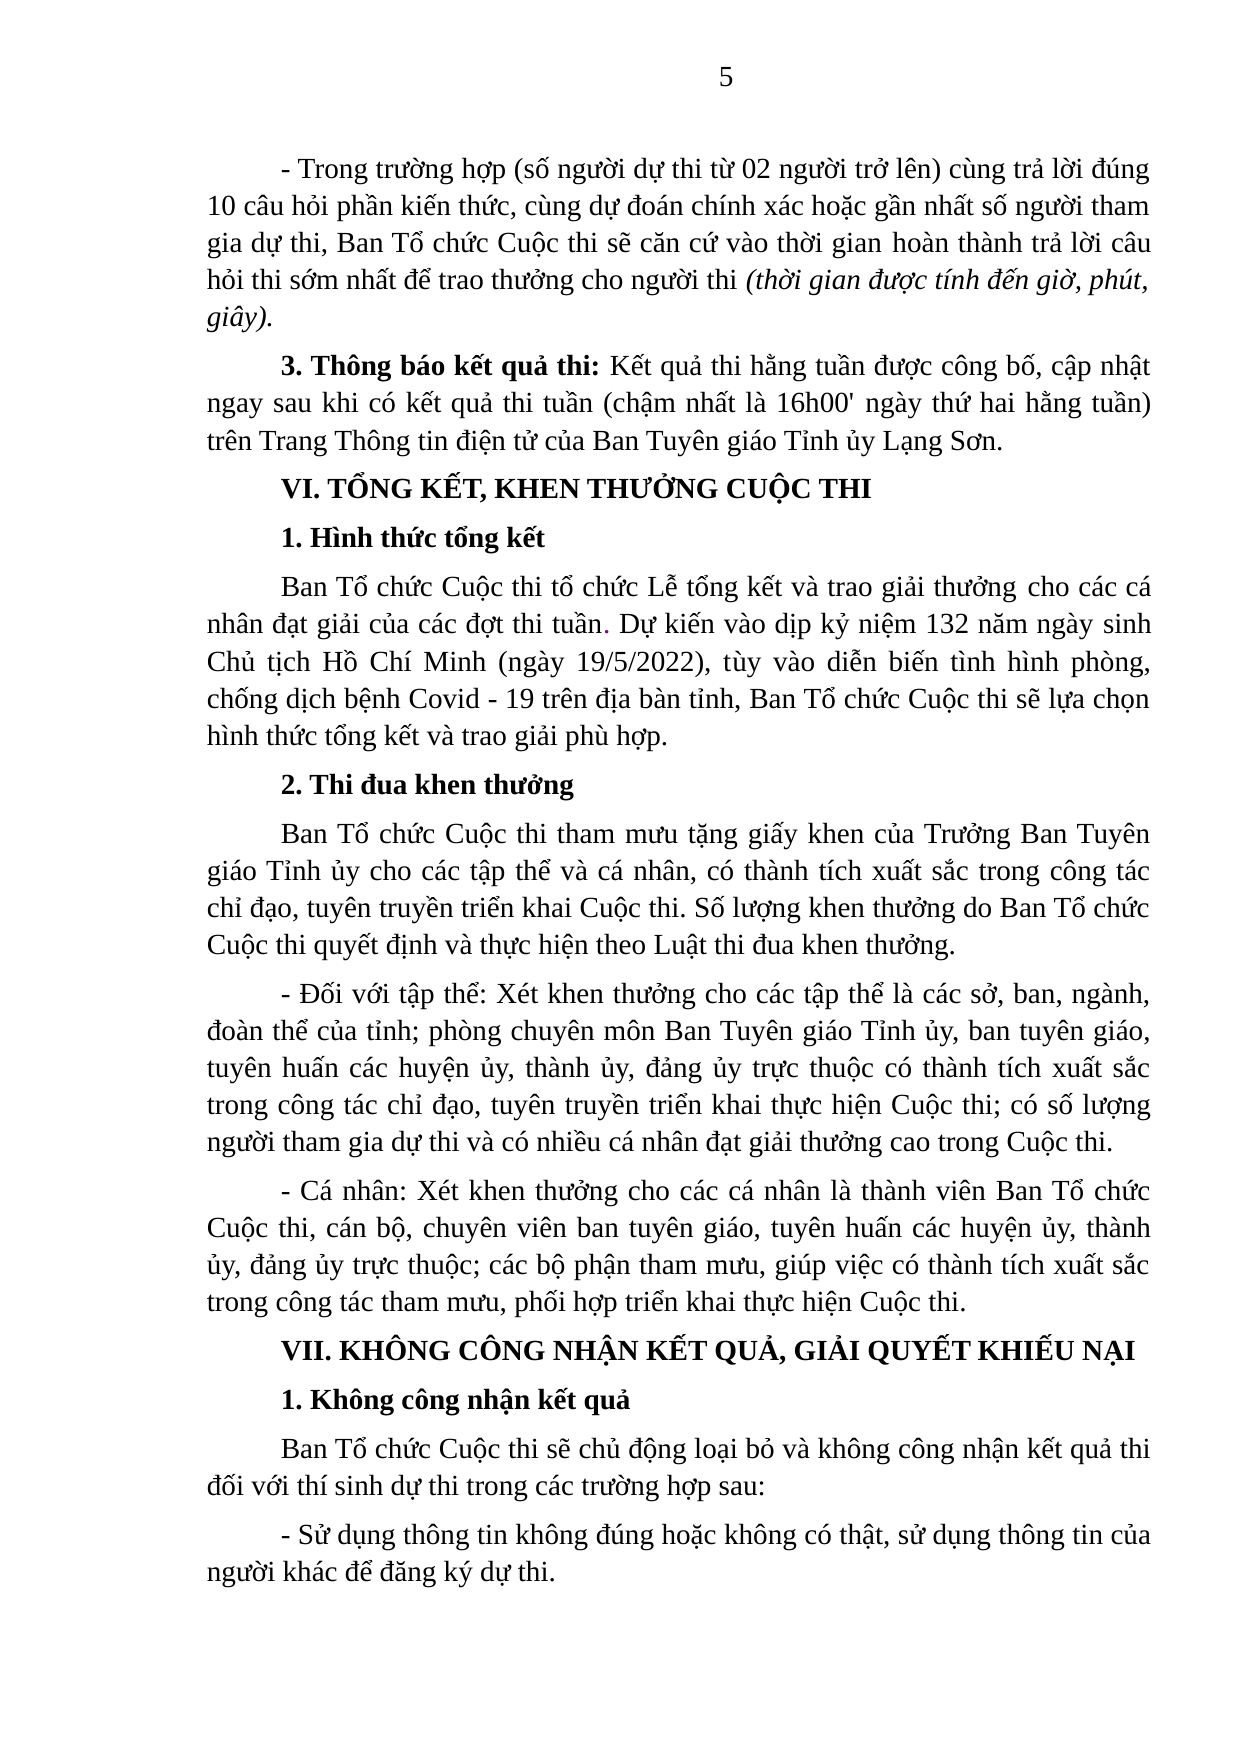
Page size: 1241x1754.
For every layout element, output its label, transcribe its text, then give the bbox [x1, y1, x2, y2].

text Ban Tổ chức Cuộc thi sẽ chủ động loại bỏ và không công nhận kết quả thi đối với thí sinh dự thi trong các trường hợp sau: [207, 1428, 1152, 1502]
text - Trong trường hợp (số người dự thi từ 02 người trở lên) cùng trả lời đúng 10 câu hỏi phần kiến thức, cùng dự đoán chính xác hoặc gần nhất số người tham gia dự thi, Ban Tổ chức Cuộc thi sẽ căn cứ vào thời gian hoàn thành trả lời câu hỏi thi sớm nhất để trao thưởng cho người thi (thời gian được tính đến giờ, phút, giây). [207, 148, 1152, 333]
text VII. KHÔNG CÔNG NHẬN KẾT QUẢ, GIẢI QUYẾT KHIẾU NẠI [207, 1330, 1152, 1367]
text 1. Hình thức tổng kết [207, 517, 1152, 554]
text - Đối với tập thể: Xét khen thưởng cho các tập thể là các sở, ban, ngành, đoàn thể của tỉnh; phòng chuyên môn Ban Tuyên giáo Tỉnh ủy, ban tuyên giáo, tuyên huấn các huyện ủy, thành ủy, đảng ủy trực thuộc có thành tích xuất sắc trong công tác chỉ đạo, tuyên truyền triển khai thực hiện Cuộc thi; có số lượng người tham gia dự thi và có nhiều cá nhân đạt giải thưởng cao trong Cuộc thi. [207, 972, 1152, 1158]
text Ban Tổ chức Cuộc thi tổ chức Lễ tổng kết và trao giải thưởng cho các cá nhân đạt giải của các đợt thi tuần. Dự kiến vào dịp kỷ niệm 132 năm ngày sinh Chủ tịch Hồ Chí Minh (ngày 19/5/2022), tùy vào diễn biến tình hình phòng, chống dịch bệnh Covid - 19 trên địa bàn tỉnh, Ban Tổ chức Cuộc thi sẽ lựa chọn hình thức tổng kết và trao giải phù hợp. [207, 566, 1152, 751]
text Ban Tổ chức Cuộc thi tham mưu tặng giấy khen của Trưởng Ban Tuyên giáo Tỉnh ủy cho các tập thể và cá nhân, có thành tích xuất sắc trong công tác chỉ đạo, tuyên truyền triển khai Cuộc thi. Số lượng khen thưởng do Ban Tổ chức Cuộc thi quyết định và thực hiện theo Luật thi đua khen thưởng. [207, 812, 1152, 961]
text VI. TỔNG KẾT, KHEN THƯỞNG CUỘC THI [207, 468, 1152, 505]
text 3. Thông báo kết quả thi: Kết quả thi hằng tuần được công bố, cập nhật ngay sau khi có kết quả thi tuần (chậm nhất là 16h00' ngày thứ hai hằng tuần) trên Trang Thông tin điện tử của Ban Tuyên giáo Tỉnh ủy Lạng Sơn. [207, 345, 1152, 456]
text 1. Không công nhận kết quả [207, 1379, 1152, 1416]
text 2. Thi đua khen thưởng [207, 763, 1152, 800]
text - Sử dụng thông tin không đúng hoặc không có thật, sử dụng thông tin của người khác để đăng ký dự thi. [207, 1514, 1152, 1588]
text - Cá nhân: Xét khen thưởng cho các cá nhân là thành viên Ban Tổ chức Cuộc thi, cán bộ, chuyên viên ban tuyên giáo, tuyên huấn các huyện ủy, thành ủy, đảng ủy trực thuộc; các bộ phận tham mưu, giúp việc có thành tích xuất sắc trong công tác tham mưu, phối hợp triển khai thực hiện Cuộc thi. [207, 1170, 1152, 1318]
